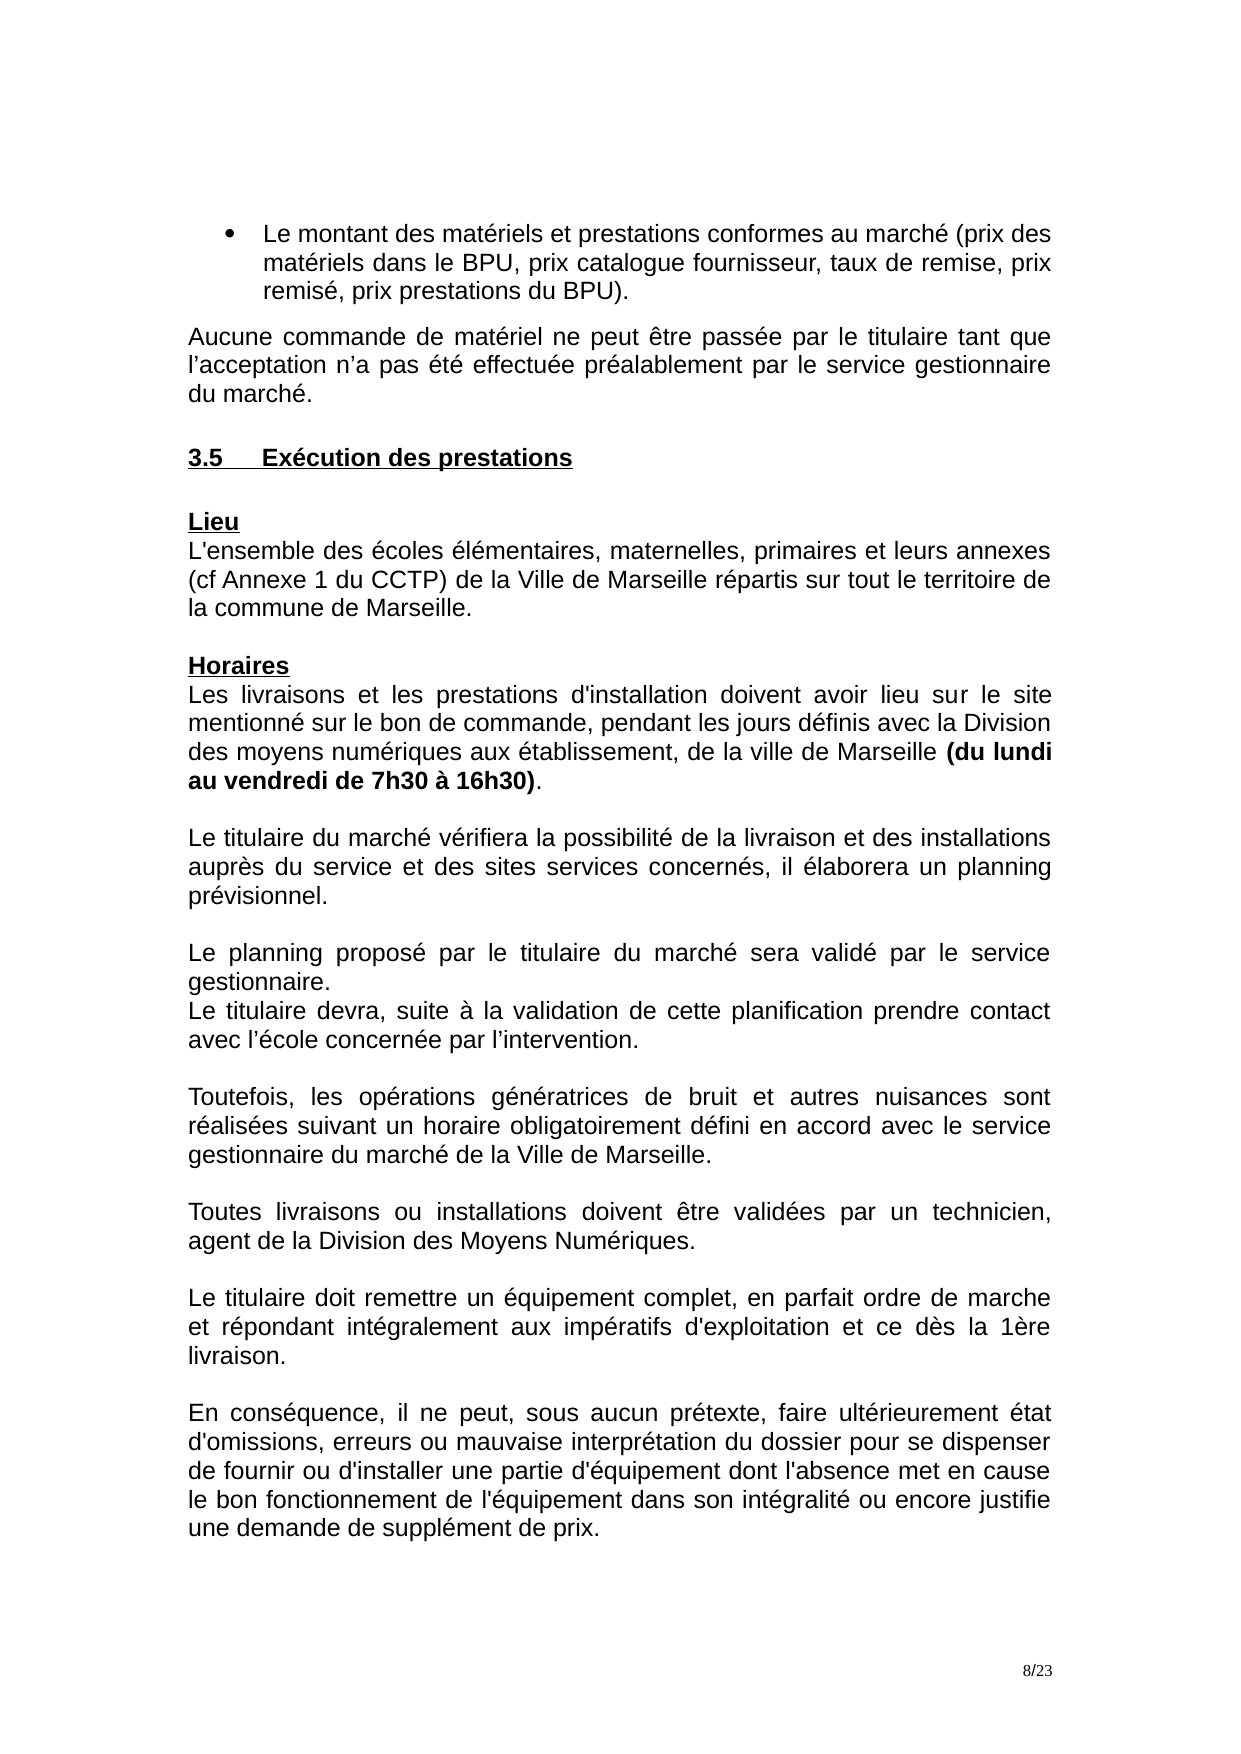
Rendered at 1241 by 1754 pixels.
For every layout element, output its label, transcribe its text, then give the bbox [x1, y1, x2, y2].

text Lieu [188, 507, 1052, 536]
text L'ensemble des écoles élémentaires, maternelles, primaires et leurs annexes (cf Annexe 1 du CCTP) de la Ville de Marseille répartis sur tout le territoire de la commune de Marseille. [188, 536, 1052, 622]
text Toutefois, les opérations génératrices de bruit et autres nuisances sont réalisées suivant un horaire obligatoirement défini en accord avec le service gestionnaire du marché de la Ville de Marseille. [188, 1082, 1052, 1168]
text Le titulaire doit remettre un équipement complet, en parfait ordre de marche et répondant intégralement aux impératifs d'exploitation et ce dès la 1ère livraison. [188, 1283, 1052, 1370]
text Le titulaire devra, suite à la validation de cette planification prendre contact avec l’école concernée par l’intervention. [188, 996, 1052, 1053]
text Les livraisons et les prestations d'installation doivent avoir lieu sur le site mentionné sur le bon de commande, pendant les jours définis avec la Division des moyens numériques aux établissement, de la ville de Marseille (du lundi au vendredi de 7h30 à 16h30). [188, 680, 1052, 795]
text Toutes livraisons ou installations doivent être validées par un technicien, agent de la Division des Moyens Numériques. [188, 1197, 1052, 1255]
list Le montant des matériels et prestations conformes au marché (prix des matériels dans le BPU, prix catalogue fournisseur, taux de remise, prix remisé, prix prestations du BPU). [225, 219, 1052, 305]
text Horaires [188, 651, 1052, 680]
text Aucune commande de matériel ne peut être passée par le titulaire tant que l’acceptation n’a pas été effectuée préalablement par le service gestionnaire du marché. [188, 322, 1052, 408]
text En conséquence, il ne peut, sous aucun prétexte, faire ultérieurement état d'omissions, erreurs ou mauvaise interprétation du dossier pour se dispenser de fournir ou d'installer une partie d'équipement dont l'absence met en cause le bon fonctionnement de l'équipement dans son intégralité ou encore justifie une demande de supplément de prix. [188, 1398, 1052, 1542]
text Le planning proposé par le titulaire du marché sera validé par le service gestionnaire. [188, 938, 1052, 996]
text Le titulaire du marché vérifiera la possibilité de la livraison et des installations auprès du service et des sites services concernés, il élaborera un planning prévisionnel. [188, 823, 1052, 910]
subtitle 3.5 Exécution des prestations [188, 443, 1052, 472]
